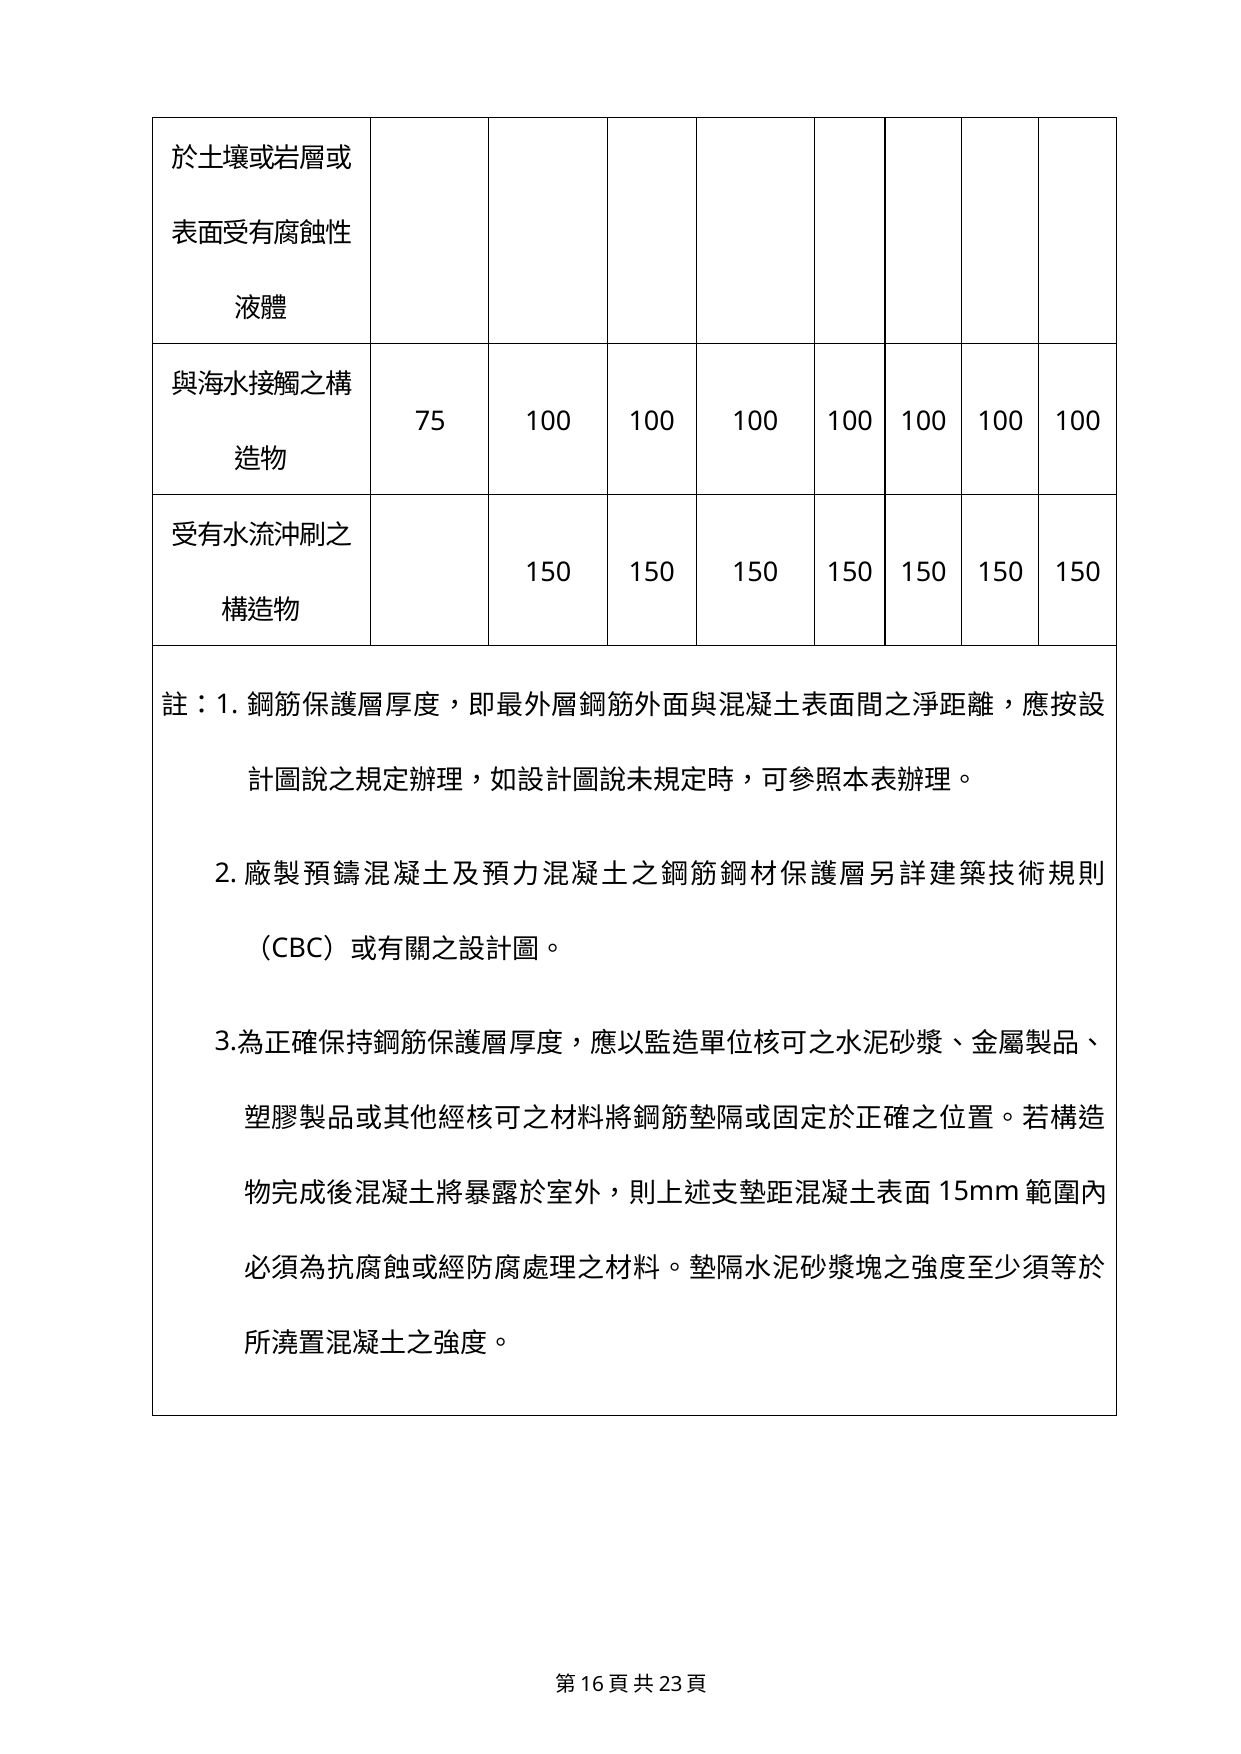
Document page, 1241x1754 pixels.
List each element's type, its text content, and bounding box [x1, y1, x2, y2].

table_cell 100 [886, 344, 961, 494]
table_cell 100 [489, 344, 607, 494]
table_cell 150 [697, 495, 814, 645]
table_cell 受有水流沖刷之構造物 [153, 495, 370, 645]
table_cell 100 [962, 344, 1038, 494]
table_cell 100 [1039, 344, 1116, 494]
table_cell 註：1. 鋼筋保護層厚度，即最外層鋼筋外面與混凝土表面間之淨距離，應按設計圖說之規定辦理，如設計圖說未規定時，可參照本表辦理。 2. 廠製預鑄混凝土及預力混凝土之鋼筋鋼材保護層另詳建築技術規則（CBC）或有關之設計圖。 3.為正確保持鋼筋保護層厚度，應以監造單位核可之水泥砂漿、金屬製品、塑膠製品或其他經核可之材料將鋼筋墊隔或固定於正確之位置。若構造物完成後混凝土將暴露於室外，則上述支墊距混凝土表面15mm範圍內必須為抗腐蝕或經防腐處理之材料。墊隔水泥砂漿塊之強度至少須等於所澆置混凝土之強度。 [153, 646, 1116, 1415]
table_cell [371, 118, 488, 343]
table_cell 150 [886, 495, 961, 645]
table_cell [1039, 118, 1116, 343]
table_cell [371, 495, 488, 645]
table_cell 150 [489, 495, 607, 645]
table_cell 100 [697, 344, 814, 494]
table_cell [697, 118, 814, 343]
table_cell 150 [1039, 495, 1116, 645]
table_cell [815, 118, 884, 343]
table_cell 於土壤或岩層或表面受有腐蝕性液體 [153, 118, 370, 343]
table_cell 150 [608, 495, 696, 645]
table_cell [962, 118, 1038, 343]
table_cell 與海水接觸之構造物 [153, 344, 370, 494]
table_cell 100 [815, 344, 884, 494]
table_cell [886, 118, 961, 343]
table_cell 100 [608, 344, 696, 494]
table_cell [489, 118, 607, 343]
table_cell 150 [815, 495, 884, 645]
table_cell 75 [371, 344, 488, 494]
table_cell [608, 118, 696, 343]
table_cell 150 [962, 495, 1038, 645]
